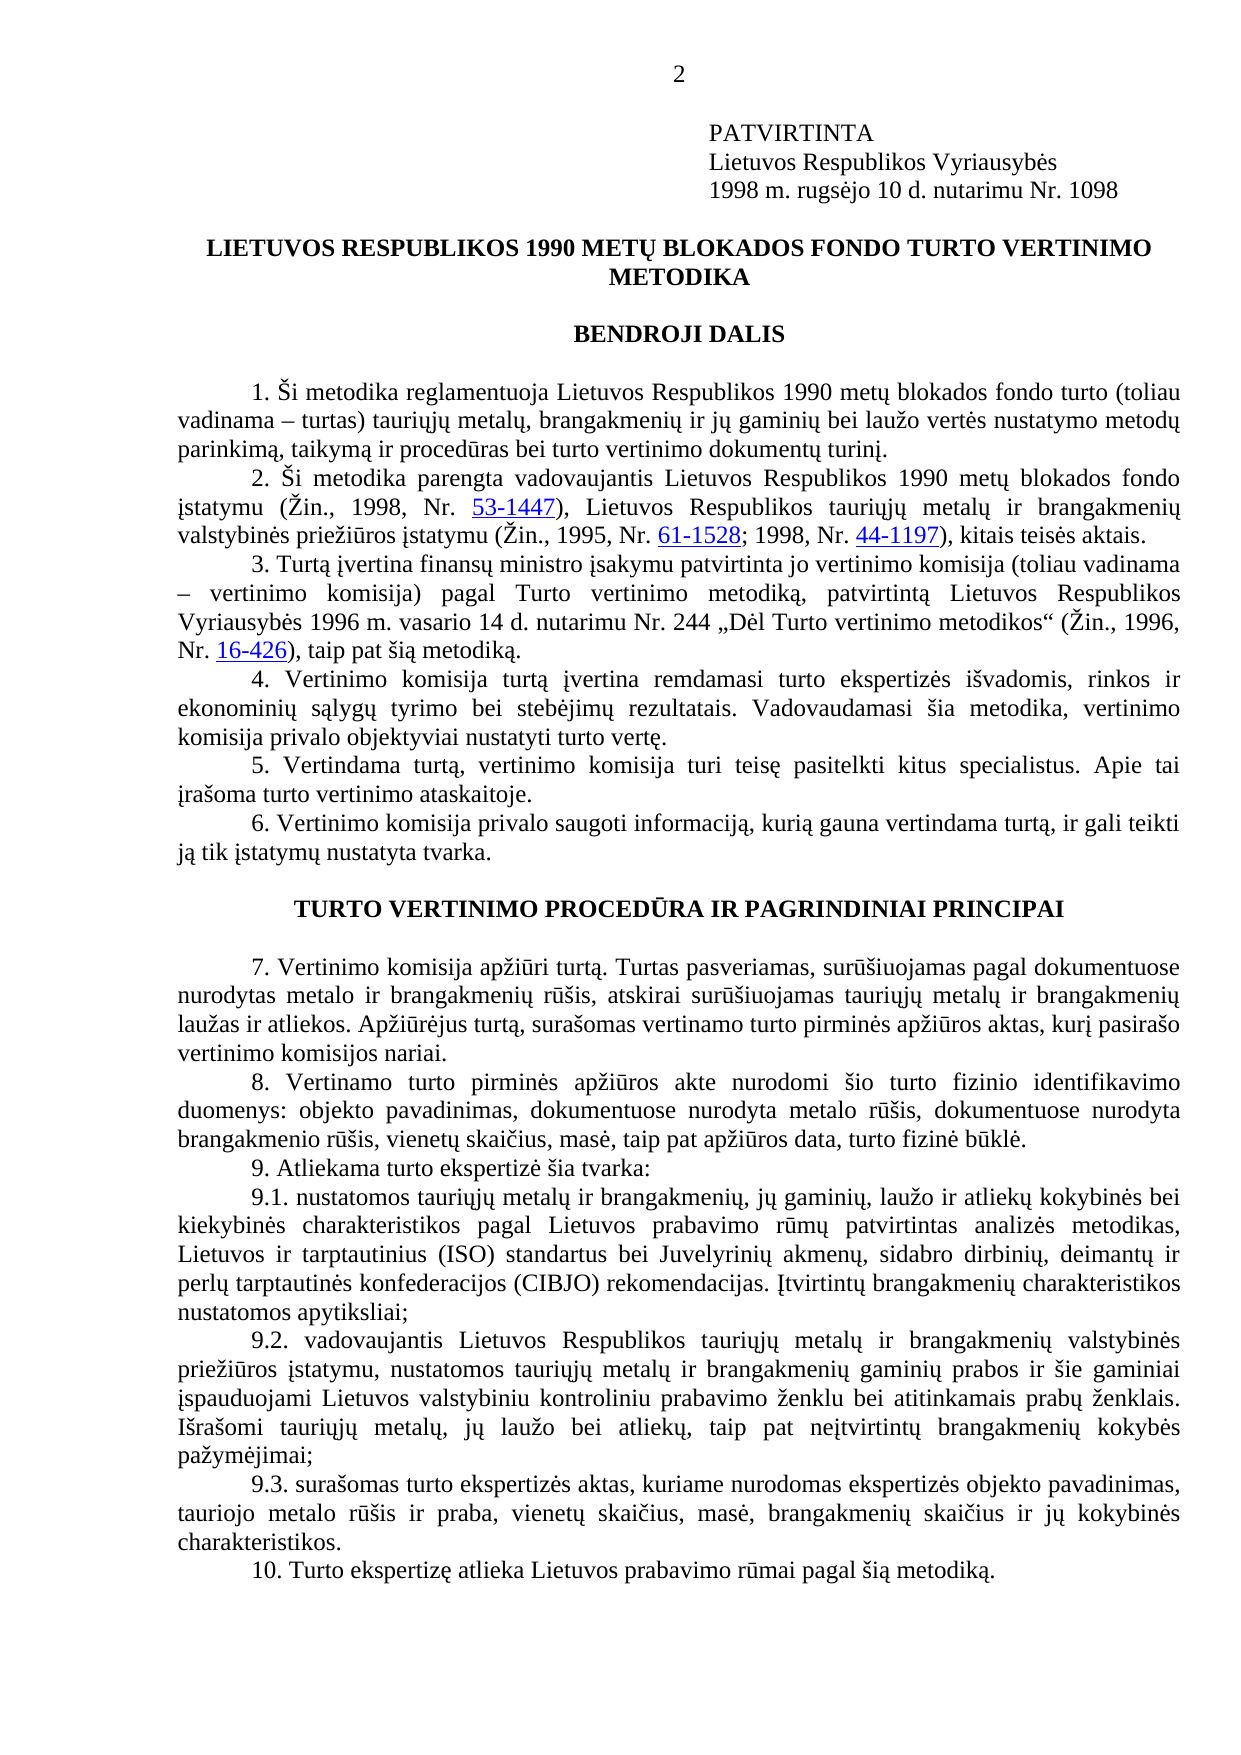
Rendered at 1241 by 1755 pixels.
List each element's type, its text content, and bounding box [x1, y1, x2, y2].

text 1998 m. rugsėjo 10 d. nutarimu Nr. 1098 [177, 176, 1181, 204]
text 9.2. vadovaujantis Lietuvos Respublikos tauriųjų metalų ir brangakmenių valstybinės priežiūros įstatymu, nustatomos tauriųjų metalų ir brangakmenių gaminių prabos ir šie gaminiai įspauduojami Lietuvos valstybiniu kontroliniu prabavimo ženklu bei atitinkamais prabų ženklais. Išrašomi tauriųjų metalų, jų laužo bei atliekų, taip pat neįtvirtintų brangakmenių kokybės pažymėjimai; [177, 1326, 1181, 1469]
text 9.1. nustatomos tauriųjų metalų ir brangakmenių, jų gaminių, laužo ir atliekų kokybinės bei kiekybinės charakteristikos pagal Lietuvos prabavimo rūmų patvirtintas analizės metodikas, Lietuvos ir tarptautinius (ISO) standartus bei Juvelyrinių akmenų, sidabro dirbinių, deimantų ir perlų tarptautinės konfederacijos (CIBJO) rekomendacijas. Įtvirtintų brangakmenių charakteristikos nustatomos apytiksliai; [177, 1182, 1181, 1326]
text 6. Vertinimo komisija privalo saugoti informaciją, kurią gauna vertindama turtą, ir gali teikti ją tik įstatymų nustatyta tvarka. [177, 808, 1181, 866]
text BENDROJI DALIS [177, 319, 1181, 348]
text Lietuvos Respublikos Vyriausybės [177, 147, 1181, 176]
text 3. Turtą įvertina finansų ministro įsakymu patvirtinta jo vertinimo komisija (toliau vadinama – vertinimo komisija) pagal Turto vertinimo metodiką, patvirtintą Lietuvos Respublikos Vyriausybės 1996 m. vasario 14 d. nutarimu Nr. 244 „Dėl Turto vertinimo metodikos“ (Žin., 1996, Nr. 16-426), taip pat šią metodiką. [177, 549, 1181, 664]
text 2. Ši metodika parengta vadovaujantis Lietuvos Respublikos 1990 metų blokados fondo įstatymu (Žin., 1998, Nr. 53-1447), Lietuvos Respublikos tauriųjų metalų ir brangakmenių valstybinės priežiūros įstatymu (Žin., 1995, Nr. 61-1528; 1998, Nr. 44-1197), kitais teisės aktais. [177, 463, 1181, 549]
text 4. Vertinimo komisija turtą įvertina remdamasi turto ekspertizės išvadomis, rinkos ir ekonominių sąlygų tyrimo bei stebėjimų rezultatais. Vadovaudamasi šia metodika, vertinimo komisija privalo objektyviai nustatyti turto vertę. [177, 664, 1181, 751]
text 9.3. surašomas turto ekspertizės aktas, kuriame nurodomas ekspertizės objekto pavadinimas, tauriojo metalo rūšis ir praba, vienetų skaičius, masė, brangakmenių skaičius ir jų kokybinės charakteristikos. [177, 1469, 1181, 1556]
text LIETUVOS RESPUBLIKOS 1990 METŲ BLOKADOS FONDO TURTO VERTINIMO METODIKA [177, 233, 1181, 291]
text 10. Turto ekspertizę atlieka Lietuvos prabavimo rūmai pagal šią metodiką. [177, 1556, 1181, 1584]
text TURTO VERTINIMO PROCEDŪRA IR PAGRINDINIAI PRINCIPAI [177, 894, 1181, 923]
text PATVIRTINTA [177, 118, 1181, 147]
text 5. Vertindama turtą, vertinimo komisija turi teisę pasitelkti kitus specialistus. Apie tai įrašoma turto vertinimo ataskaitoje. [177, 751, 1181, 808]
text 7. Vertinimo komisija apžiūri turtą. Turtas pasveriamas, surūšiuojamas pagal dokumentuose nurodytas metalo ir brangakmenių rūšis, atskirai surūšiuojamas tauriųjų metalų ir brangakmenių laužas ir atliekos. Apžiūrėjus turtą, surašomas vertinamo turto pirminės apžiūros aktas, kurį pasirašo vertinimo komisijos nariai. [177, 952, 1181, 1067]
text 8. Vertinamo turto pirminės apžiūros akte nurodomi šio turto fizinio identifikavimo duomenys: objekto pavadinimas, dokumentuose nurodyta metalo rūšis, dokumentuose nurodyta brangakmenio rūšis, vienetų skaičius, masė, taip pat apžiūros data, turto fizinė būklė. [177, 1067, 1181, 1153]
text 1. Ši metodika reglamentuoja Lietuvos Respublikos 1990 metų blokados fondo turto (toliau vadinama – turtas) tauriųjų metalų, brangakmenių ir jų gaminių bei laužo vertės nustatymo metodų parinkimą, taikymą ir procedūras bei turto vertinimo dokumentų turinį. [177, 377, 1181, 463]
text 9. Atliekama turto ekspertizė šia tvarka: [177, 1153, 1181, 1182]
